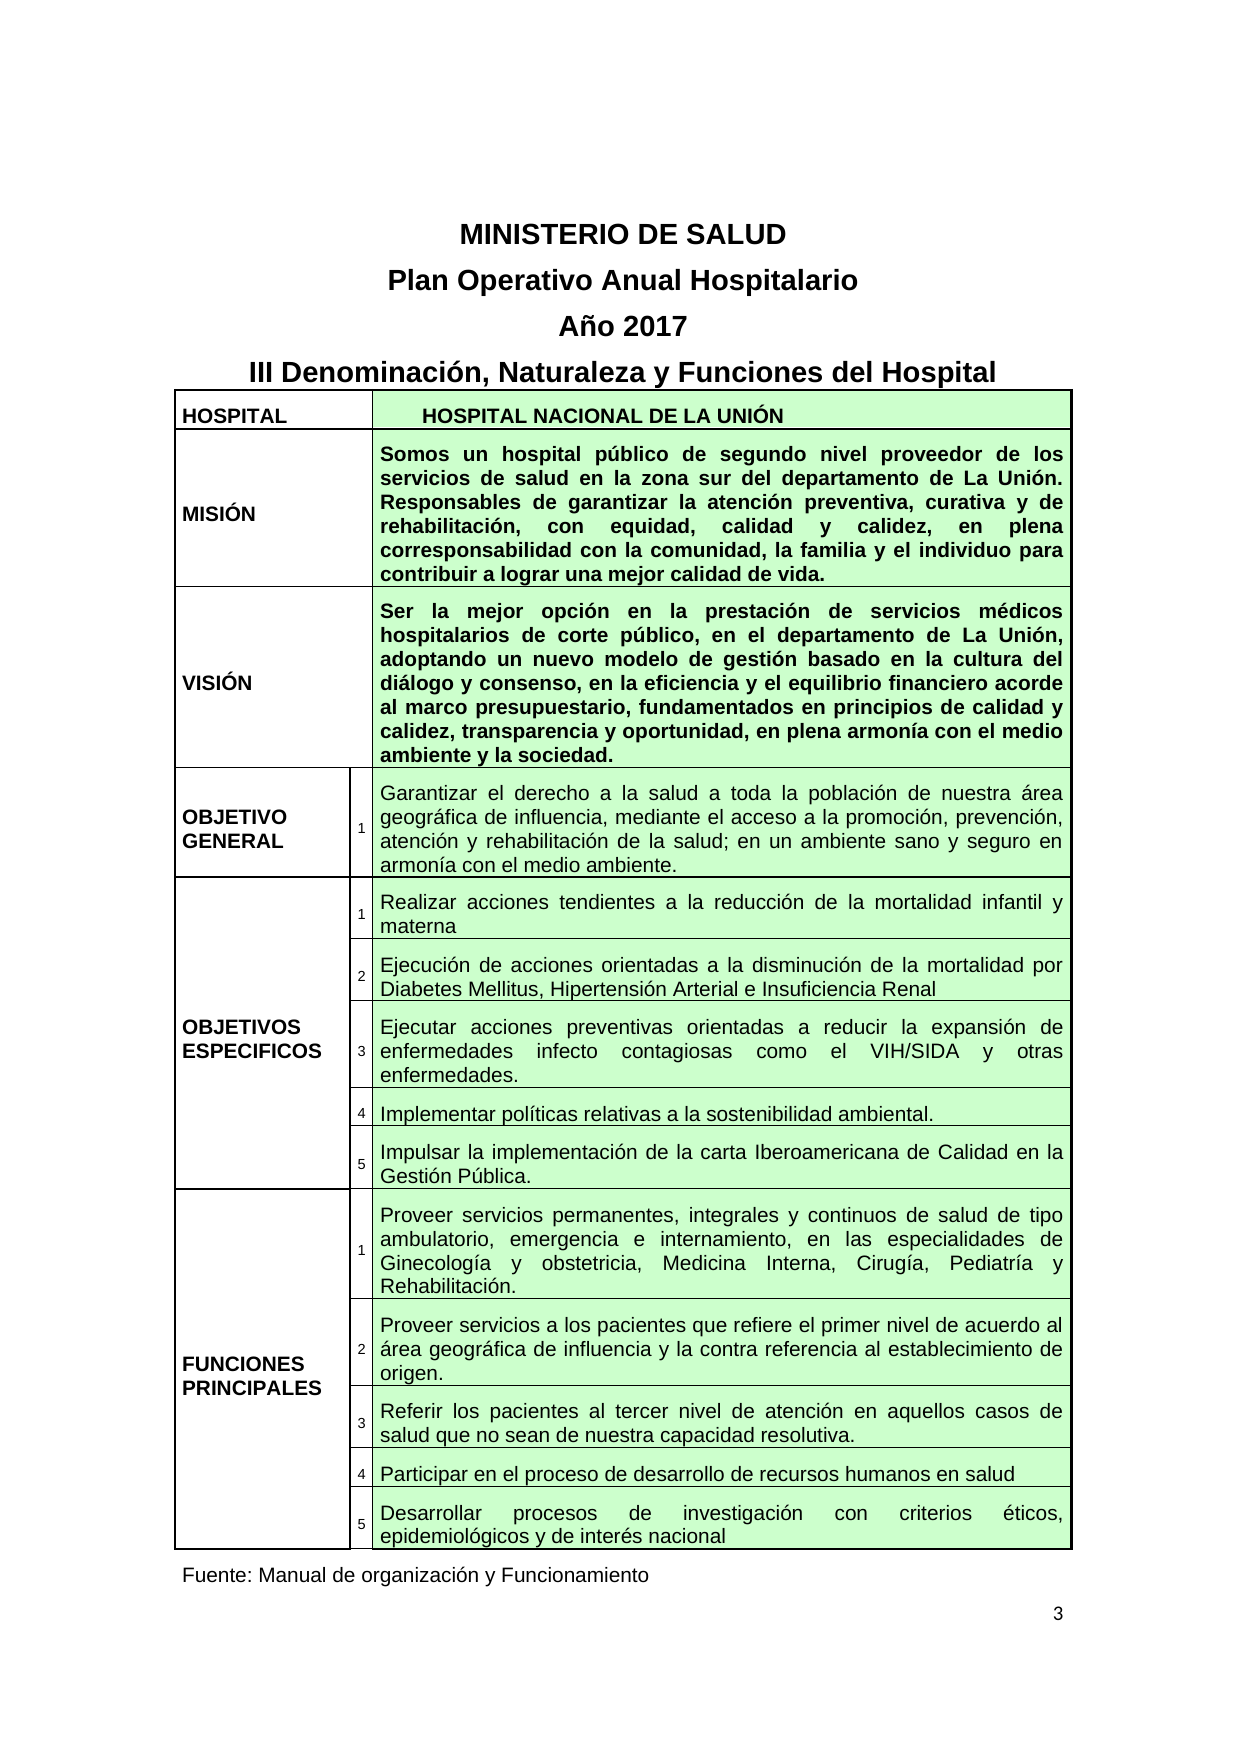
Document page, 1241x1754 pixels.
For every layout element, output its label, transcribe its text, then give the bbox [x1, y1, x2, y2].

table_cell Realizar acciones tendientes a la reducción de la mortalidad infantil y materna [373, 878, 1070, 938]
table_cell MISIÓN [176, 430, 372, 586]
table_cell 3 [351, 1001, 372, 1087]
table_cell HOSPITAL NACIONAL DE LA UNIÓN [373, 391, 1070, 427]
table_cell 5 [351, 1126, 372, 1188]
table_cell OBJETIVOS ESPECIFICOS [176, 878, 349, 1188]
table_cell 1 [351, 768, 372, 876]
table_cell Ejecución de acciones orientadas a la disminución de la mortalidad por Diabetes Mellitus, Hipertensión Arterial e Insuficiencia Renal [373, 939, 1070, 1000]
table_cell 1 [351, 1189, 372, 1298]
table_cell Fuente: Manual de organización y Funcionamiento [175, 1549, 1071, 1587]
table_cell Participar en el proceso de desarrollo de recursos humanos en salud [373, 1448, 1070, 1486]
table_cell FUNCIONES PRINCIPALES [176, 1190, 349, 1548]
table_header MINISTERIO DE SALUD [175, 205, 1071, 251]
table_cell Ejecutar acciones preventivas orientadas a reducir la expansión de enfermedades infecto contagiosas como el VIH/SIDA y otras enfermedades. [373, 1001, 1070, 1087]
table_cell 2 [351, 1299, 372, 1385]
table_cell Somos un hospital público de segundo nivel proveedor de los servicios de salud en la zona sur del departamento de La Unión. Responsables de garantizar la atención preventiva, curativa y de rehabilitación, con equidad, calidad y calidez, en plena corresponsabilidad con la comunidad, la familia y el individuo para contribuir a lograr una mejor calidad de vida. [373, 430, 1070, 586]
table_cell Proveer servicios permanentes, integrales y continuos de salud de tipo ambulatorio, emergencia e internamiento, en las especialidades de Ginecología y obstetricia, Medicina Interna, Cirugía, Pediatría y Rehabilitación. [373, 1189, 1070, 1298]
table_cell Desarrollar procesos de investigación con criterios éticos, epidemiológicos y de interés nacional [373, 1487, 1070, 1548]
table_cell Proveer servicios a los pacientes que refiere el primer nivel de acuerdo al área geográfica de influencia y la contra referencia al establecimiento de origen. [373, 1299, 1070, 1385]
table_cell 4 [351, 1448, 372, 1486]
table_cell Año 2017 [175, 297, 1071, 343]
table_cell Garantizar el derecho a la salud a toda la población de nuestra área geográfica de influencia, mediante el acceso a la promoción, prevención, atención y rehabilitación de la salud; en un ambiente sano y seguro en armonía con el medio ambiente. [373, 768, 1070, 876]
table_cell 1 [351, 878, 372, 938]
table_cell 4 [351, 1088, 372, 1125]
table_cell VISIÓN [176, 587, 372, 767]
table_cell HOSPITAL [176, 391, 372, 427]
table_cell Plan Operativo Anual Hospitalario [175, 251, 1071, 297]
table_cell 3 [351, 1386, 372, 1447]
table_cell III Denominación, Naturaleza y Funciones del Hospital [175, 343, 1071, 389]
table_cell Ser la mejor opción en la prestación de servicios médicos hospitalarios de corte público, en el departamento de La Unión, adoptando un nuevo modelo de gestión basado en la cultura del diálogo y consenso, en la eficiencia y el equilibrio financiero acorde al marco presupuestario, fundamentados en principios de calidad y calidez, transparencia y oportunidad, en plena armonía con el medio ambiente y la sociedad. [373, 587, 1070, 767]
table_cell 5 [351, 1487, 372, 1548]
table_cell Implementar políticas relativas a la sostenibilidad ambiental. [373, 1088, 1070, 1125]
table_cell 2 [351, 939, 372, 1000]
table_cell Referir los pacientes al tercer nivel de atención en aquellos casos de salud que no sean de nuestra capacidad resolutiva. [373, 1386, 1070, 1447]
table_cell Impulsar la implementación de la carta Iberoamericana de Calidad en la Gestión Pública. [373, 1126, 1070, 1188]
table_cell OBJETIVO GENERAL [176, 768, 349, 876]
